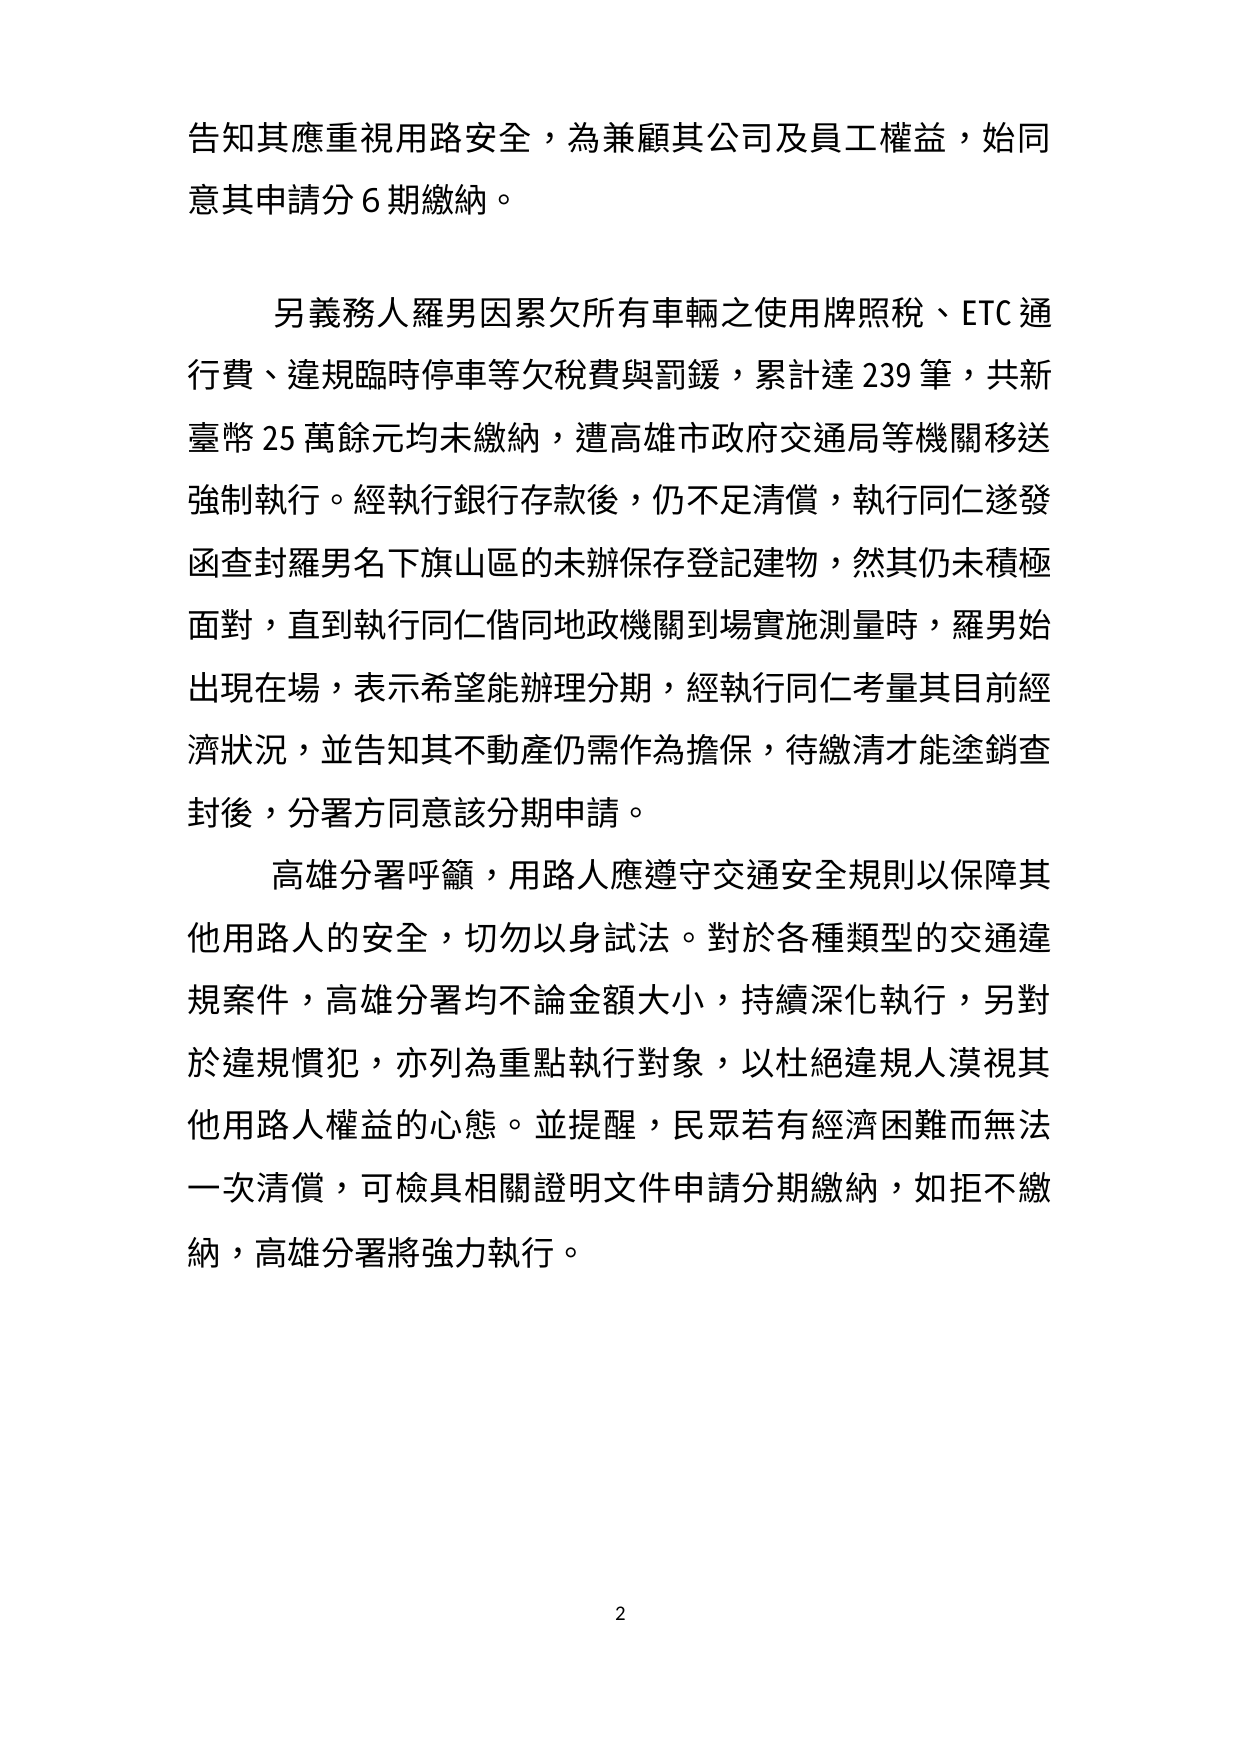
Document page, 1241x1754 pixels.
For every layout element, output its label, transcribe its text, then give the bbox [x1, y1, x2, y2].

text 告知其應重視用路安全，為兼顧其公司及員工權益，始同意其申請分6期繳納。 [187, 94, 1053, 219]
text 高雄分署呼籲，用路人應遵守交通安全規則以保障其他用路人的安全，切勿以身試法。對於各種類型的交通違規案件，高雄分署均不論金額大小，持續深化執行，另對於違規慣犯，亦列為重點執行對象，以杜絕違規人漠視其他用路人權益的心態。並提醒，民眾若有經濟困難而無法一次清償，可檢具相關證明文件申請分期繳納，如拒不繳納，高雄分署將強力執行。 [187, 901, 1053, 1269]
text 另義務人羅男因累欠所有車輛之使用牌照稅、ETC通行費、違規臨時停車等欠稅費與罰鍰，累計達239筆，共新臺幣25萬餘元均未繳納，遭高雄市政府交通局等機關移送強制執行。經執行銀行存款後，仍不足清償，執行同仁遂發函查封羅男名下旗山區的未辦保存登記建物，然其仍未積極面對，直到執行同仁偕同地政機關到場實施測量時，羅男始出現在場，表示希望能辦理分期，經執行同仁考量其目前經濟狀況，並告知其不動產仍需作為擔保，待繳清才能塗銷查封後，分署方同意該分期申請。 [187, 370, 1053, 832]
